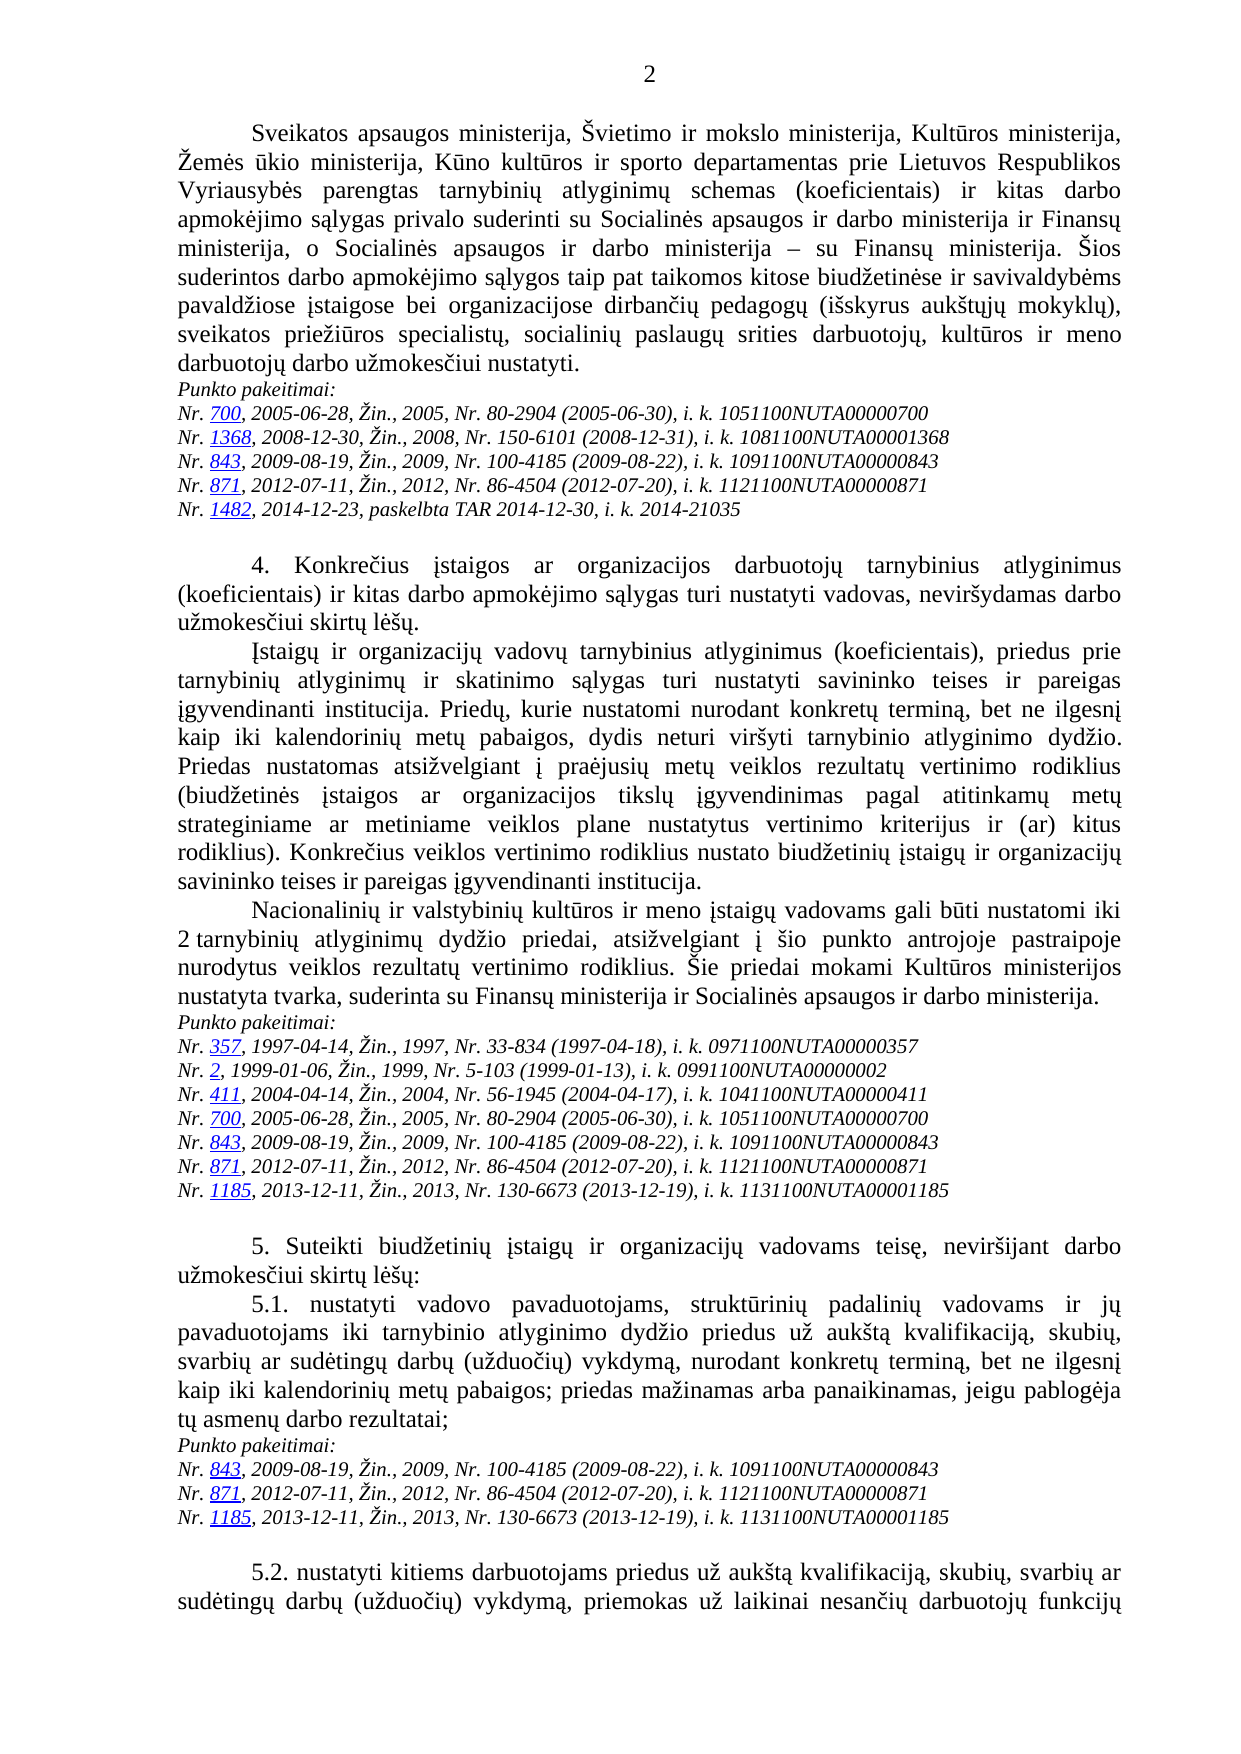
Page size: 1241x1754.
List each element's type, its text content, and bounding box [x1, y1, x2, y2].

text Nr. 1368, 2008-12-30, Žin., 2008, Nr. 150-6101 (2008-12-31), i. k. 1081100NUTA00001368 [177, 425, 1122, 449]
text Nr. 411, 2004-04-14, Žin., 2004, Nr. 56-1945 (2004-04-17), i. k. 1041100NUTA00000411 [177, 1082, 1122, 1106]
text Nr. 1185, 2013-12-11, Žin., 2013, Nr. 130-6673 (2013-12-19), i. k. 1131100NUTA00001185 [177, 1505, 1122, 1529]
text Punkto pakeitimai: [177, 1010, 1122, 1034]
text Sveikatos apsaugos ministerija, Švietimo ir mokslo ministerija, Kultūros ministerija, Žemės ūkio ministerija, Kūno kultūros ir sporto departamentas prie Lietuvos Respublikos Vyriausybės parengtas tarnybinių atlyginimų schemas (koeficientais) ir kitas darbo apmokėjimo sąlygas privalo suderinti su Socialinės apsaugos ir darbo ministerija ir Finansų ministerija, o Socialinės apsaugos ir darbo ministerija – su Finansų ministerija. Šios suderintos darbo apmokėjimo sąlygos taip pat taikomos kitose biudžetinėse ir savivaldybėms pavaldžiose įstaigose bei organizacijose dirbančių pedagogų (išskyrus aukštųjų mokyklų), sveikatos priežiūros specialistų, socialinių paslaugų srities darbuotojų, kultūros ir meno darbuotojų darbo užmokesčiui nustatyti. [177, 118, 1122, 377]
text Nr. 871, 2012-07-11, Žin., 2012, Nr. 86-4504 (2012-07-20), i. k. 1121100NUTA00000871 [177, 1481, 1122, 1505]
text Nr. 700, 2005-06-28, Žin., 2005, Nr. 80-2904 (2005-06-30), i. k. 1051100NUTA00000700 [177, 401, 1122, 425]
text Punkto pakeitimai: [177, 1432, 1122, 1457]
text Nr. 843, 2009-08-19, Žin., 2009, Nr. 100-4185 (2009-08-22), i. k. 1091100NUTA00000843 [177, 1130, 1122, 1154]
text Įstaigų ir organizacijų vadovų tarnybinius atlyginimus (koeficientais), priedus prie tarnybinių atlyginimų ir skatinimo sąlygas turi nustatyti savininko teises ir pareigas įgyvendinanti institucija. Priedų, kurie nustatomi nurodant konkretų terminą, bet ne ilgesnį kaip iki kalendorinių metų pabaigos, dydis neturi viršyti tarnybinio atlyginimo dydžio. Priedas nustatomas atsižvelgiant į praėjusių metų veiklos rezultatų vertinimo rodiklius (biudžetinės įstaigos ar organizacijos tikslų įgyvendinimas pagal atitinkamų metų strateginiame ar metiniame veiklos plane nustatytus vertinimo kriterijus ir (ar) kitus rodiklius). Konkrečius veiklos vertinimo rodiklius nustato biudžetinių įstaigų ir organizacijų savininko teises ir pareigas įgyvendinanti institucija. [177, 636, 1122, 895]
text 4. Konkrečius įstaigos ar organizacijos darbuotojų tarnybinius atlyginimus (koeficientais) ir kitas darbo apmokėjimo sąlygas turi nustatyti vadovas, neviršydamas darbo užmokesčiui skirtų lėšų. [177, 550, 1122, 636]
text Nr. 1482, 2014-12-23, paskelbta TAR 2014-12-30, i. k. 2014-21035 [177, 497, 1122, 521]
text Nacionalinių ir valstybinių kultūros ir meno įstaigų vadovams gali būti nustatomi iki 2 tarnybinių atlyginimų dydžio priedai, atsižvelgiant į šio punkto antrojoje pastraipoje nurodytus veiklos rezultatų vertinimo rodiklius. Šie priedai mokami Kultūros ministerijos nustatyta tvarka, suderinta su Finansų ministerija ir Socialinės apsaugos ir darbo ministerija. [177, 895, 1122, 1010]
text Nr. 2, 1999-01-06, Žin., 1999, Nr. 5-103 (1999-01-13), i. k. 0991100NUTA00000002 [177, 1058, 1122, 1082]
text 5.2. nustatyti kitiems darbuotojams priedus už aukštą kvalifikaciją, skubių, svarbių ar sudėtingų darbų (užduočių) vykdymą, priemokas už laikinai nesančių darbuotojų funkcijų [177, 1557, 1122, 1615]
text Nr. 1185, 2013-12-11, Žin., 2013, Nr. 130-6673 (2013-12-19), i. k. 1131100NUTA00001185 [177, 1178, 1122, 1202]
text 5. Suteikti biudžetinių įstaigų ir organizacijų vadovams teisę, neviršijant darbo užmokesčiui skirtų lėšų: [177, 1231, 1122, 1289]
text Nr. 700, 2005-06-28, Žin., 2005, Nr. 80-2904 (2005-06-30), i. k. 1051100NUTA00000700 [177, 1106, 1122, 1130]
text Nr. 357, 1997-04-14, Žin., 1997, Nr. 33-834 (1997-04-18), i. k. 0971100NUTA00000357 [177, 1034, 1122, 1058]
text Punkto pakeitimai: [177, 377, 1122, 401]
text Nr. 871, 2012-07-11, Žin., 2012, Nr. 86-4504 (2012-07-20), i. k. 1121100NUTA00000871 [177, 473, 1122, 497]
text Nr. 871, 2012-07-11, Žin., 2012, Nr. 86-4504 (2012-07-20), i. k. 1121100NUTA00000871 [177, 1154, 1122, 1178]
text 5.1. nustatyti vadovo pavaduotojams, struktūrinių padalinių vadovams ir jų pavaduotojams iki tarnybinio atlyginimo dydžio priedus už aukštą kvalifikaciją, skubių, svarbių ar sudėtingų darbų (užduočių) vykdymą, nurodant konkretų terminą, bet ne ilgesnį kaip iki kalendorinių metų pabaigos; priedas mažinamas arba panaikinamas, jeigu pablogėja tų asmenų darbo rezultatai; [177, 1289, 1122, 1432]
text Nr. 843, 2009-08-19, Žin., 2009, Nr. 100-4185 (2009-08-22), i. k. 1091100NUTA00000843 [177, 1457, 1122, 1481]
text Nr. 843, 2009-08-19, Žin., 2009, Nr. 100-4185 (2009-08-22), i. k. 1091100NUTA00000843 [177, 449, 1122, 473]
